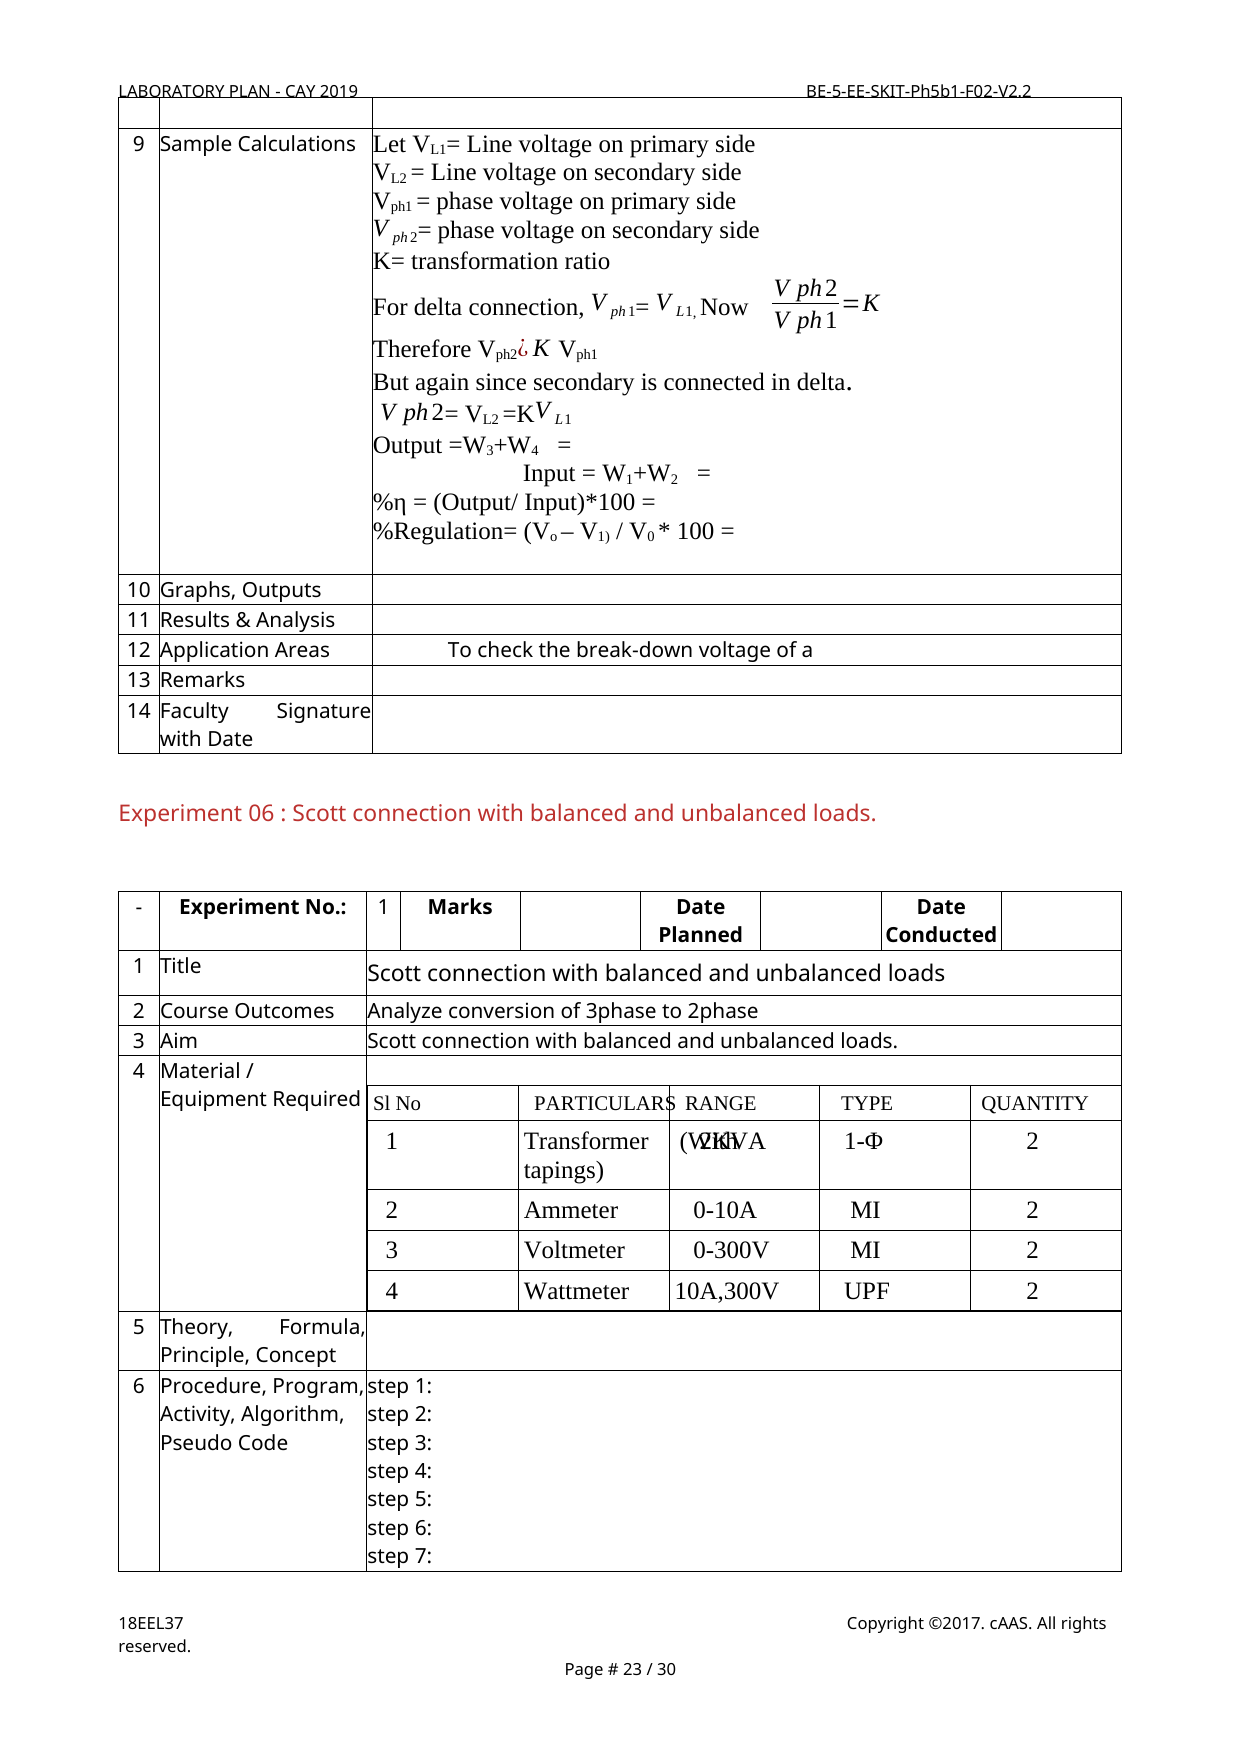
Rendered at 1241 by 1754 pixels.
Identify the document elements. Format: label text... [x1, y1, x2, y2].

table_cell Graphs, Outputs [160, 575, 372, 604]
subtitle Experiment 06 : Scott connection with balanced and unbalanced loads. [118, 797, 1122, 828]
table_cell 2 [368, 1190, 518, 1229]
table_cell Aim [160, 1026, 366, 1055]
table_cell [373, 666, 1121, 695]
table_cell 6 [119, 1371, 159, 1571]
table_cell [373, 605, 1121, 634]
table_cell Title [160, 951, 366, 994]
table_cell 14 [119, 696, 159, 753]
table_cell 12 [119, 635, 159, 664]
table_cell [373, 98, 1121, 127]
table_cell 11 [119, 605, 159, 634]
table_cell 0-300V [670, 1231, 819, 1270]
table_cell To check the break-down voltage of a [373, 635, 1121, 664]
table_cell 1 [368, 1121, 518, 1189]
table_cell Transformer (With tapings) [519, 1121, 669, 1189]
table_cell [367, 1056, 1121, 1085]
table_header TYPE [820, 1086, 970, 1120]
table_header RANGE [670, 1086, 819, 1120]
table_header Date Planned [641, 892, 760, 950]
table_cell Ammeter [519, 1190, 669, 1229]
table_cell Results & Analysis [160, 605, 372, 634]
table_cell Observation Table, Look-up Table, Output [160, 98, 372, 127]
table_cell 2 [971, 1121, 1121, 1189]
table_cell 10A,300V [670, 1271, 819, 1310]
table_cell 2KVA [670, 1121, 819, 1189]
table_header QUANTITY [971, 1086, 1121, 1120]
table_cell Wattmeter [519, 1271, 669, 1310]
table_cell MI [820, 1231, 970, 1270]
table_header Date Conducted [882, 892, 1001, 950]
table_header 1 [367, 892, 400, 950]
table_header Sl No [368, 1086, 518, 1120]
table_cell Analyze conversion of 3phase to 2phase [367, 996, 1121, 1025]
table_header Marks [401, 892, 520, 950]
table_cell Scott connection with balanced and unbalanced loads [367, 951, 1121, 994]
table_cell 3 [368, 1231, 518, 1270]
table_cell UPF [820, 1271, 970, 1310]
table_cell Material / Equipment Required [160, 1056, 366, 1311]
table_cell Let VL1= Line voltage on primary side VL2 = Line voltage on secondary side Vph1 = phase voltage on primary side = phase voltage on secondary side K= transformation ratio For delta connection, = , Now Therefore Vph2 Vph1 But again since secondary is connected in delta. = VL2 =K Output =W3+W4 = Input = W1+W2 = %η = (Output/ Input)*100 = %Regulation= (Vo – V1) / V0 * 100 = [373, 129, 1121, 574]
table_cell 2 [119, 996, 159, 1025]
table_cell 3 [119, 1026, 159, 1055]
table_cell step 1: step 2: step 3: step 4: step 5: step 6: step 7: [367, 1371, 1121, 1571]
table_cell Procedure, Program, Activity, Algorithm, Pseudo Code [160, 1371, 366, 1571]
table_cell Scott connection with balanced and unbalanced loads. [367, 1026, 1121, 1055]
table_cell 2 [971, 1190, 1121, 1229]
table_header [761, 892, 881, 950]
table_cell Application Areas [160, 635, 372, 664]
table_cell Voltmeter [519, 1231, 669, 1270]
table_cell [373, 696, 1121, 753]
table_cell [373, 575, 1121, 604]
table_header - [119, 892, 159, 950]
table_cell MI [820, 1190, 970, 1229]
table_cell Sample Calculations [160, 129, 372, 574]
table_cell 4 [119, 1056, 159, 1311]
table_cell 5 [119, 1312, 159, 1370]
table_cell 10 [119, 575, 159, 604]
table_cell 2 [971, 1231, 1121, 1270]
table_header PARTICULARS [519, 1086, 669, 1120]
table_cell Faculty Signature with Date [160, 696, 372, 753]
table_cell 9 [119, 129, 159, 574]
table_cell 13 [119, 666, 159, 695]
table_cell 0-10A [670, 1190, 819, 1229]
table_cell 8 [119, 98, 159, 127]
table_cell 4 [368, 1271, 518, 1310]
table_cell Remarks [160, 666, 372, 695]
table_cell Theory, Formula, Principle, Concept [160, 1312, 366, 1370]
table_cell 1 [119, 951, 159, 994]
table_header [1002, 892, 1121, 950]
table_cell 2 [971, 1271, 1121, 1310]
table_header Experiment No.: [160, 892, 366, 950]
table_header [521, 892, 640, 950]
table_cell 1-Φ [820, 1121, 970, 1189]
table_cell Course Outcomes [160, 996, 366, 1025]
table_cell [367, 1312, 1121, 1370]
